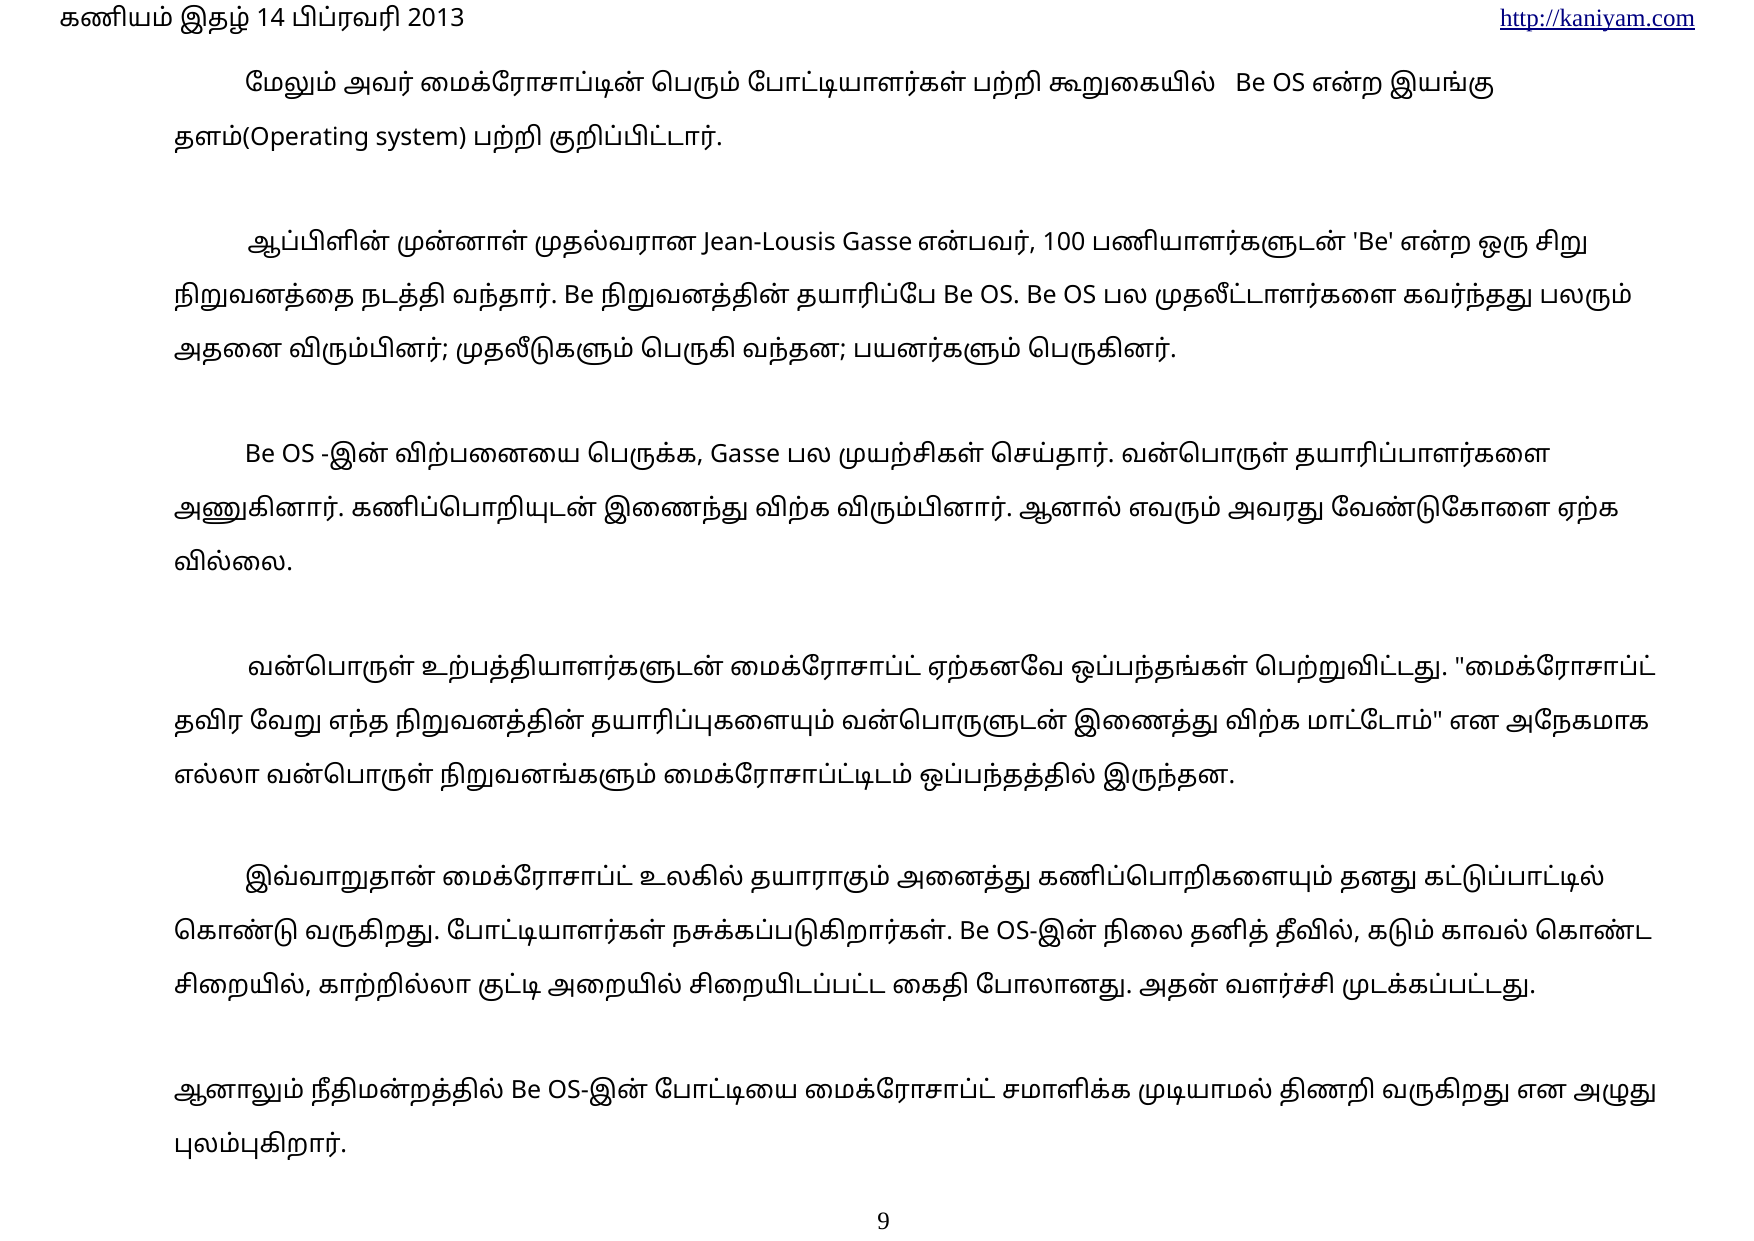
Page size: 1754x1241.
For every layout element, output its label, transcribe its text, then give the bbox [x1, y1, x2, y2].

text மேலும் அவர் மைக்ரோசாப்டின் பெரும் போட்டியாளர்கள் பற்றி கூறுகையில் Be OS என்ற இயங்கு தளம்(Operating system) பற்றி குறிப்பிட்டார். ஆப்பிளின் முன்னாள் முதல்வரான Jean-Lousis Gasseஎன்பவர், 100 பணியாளர்களுடன் 'Be' என்ற ஒரு சிறு நிறுவனத்தை நடத்தி வந்தார். Be நிறுவனத்தின் தயாரிப்பே Be OS. Be OS பல முதலீட்டாளர்களை கவர்ந்தது பலரும் அதனை விரும்பினர்; முதலீடுகளும் பெருகி வந்தன; பயனர்களும் பெருகினர். [174, 64, 1695, 419]
text Be OS -இன் விற்பனையை பெருக்க, Gasse பல முயற்சிகள் செய்தார். வன்பொருள் தயாரிப்பாளர்களை அணுகினார். கணிப்பொறியுடன் இணைந்து விற்க விரும்பினார். ஆனால் எவரும் அவரது வேண்டுகோளை ஏற்க வில்லை. வன்பொருள் உற்பத்தியாளர்களுடன் மைக்ரோசாப்ட் ஏற்கனவே ஒப்பந்தங்கள் பெற்றுவிட்டது. "மைக்ரோசாப்ட் தவிர வேறு எந்த நிறுவனத்தின் தயாரிப்புகளையும் வன்பொருளுடன் இணைத்து விற்க மாட்டோம்" என அநேகமாக எல்லா வன்பொருள் நிறுவனங்களும் மைக்ரோசாப்ட்டிடம் ஒப்பந்தத்தில் இருந்தன. [174, 436, 1695, 794]
text இவ்வாறுதான் மைக்ரோசாப்ட் உலகில் தயாராகும் அனைத்து கணிப்பொறிகளையும் தனது கட்டுப்பாட்டில் கொண்டு வருகிறது. போட்டியாளர்கள் நசுக்கப்படுகிறார்கள். Be OS-இன் நிலை தனித் தீவில், கடும் காவல் கொண்ட சிறையில், காற்றில்லா குட்டி அறையில் சிறையிடப்பட்ட கைதி போலானது. அதன் வளர்ச்சி முடக்கப்பட்டது. ஆனாலும் நீதிமன்றத்தில் Be OS-இன் போட்டியை மைக்ரோசாப்ட் சமாளிக்க முடியாமல் திணறி வருகிறது என அழுது புலம்புகிறார். [174, 863, 1695, 1163]
